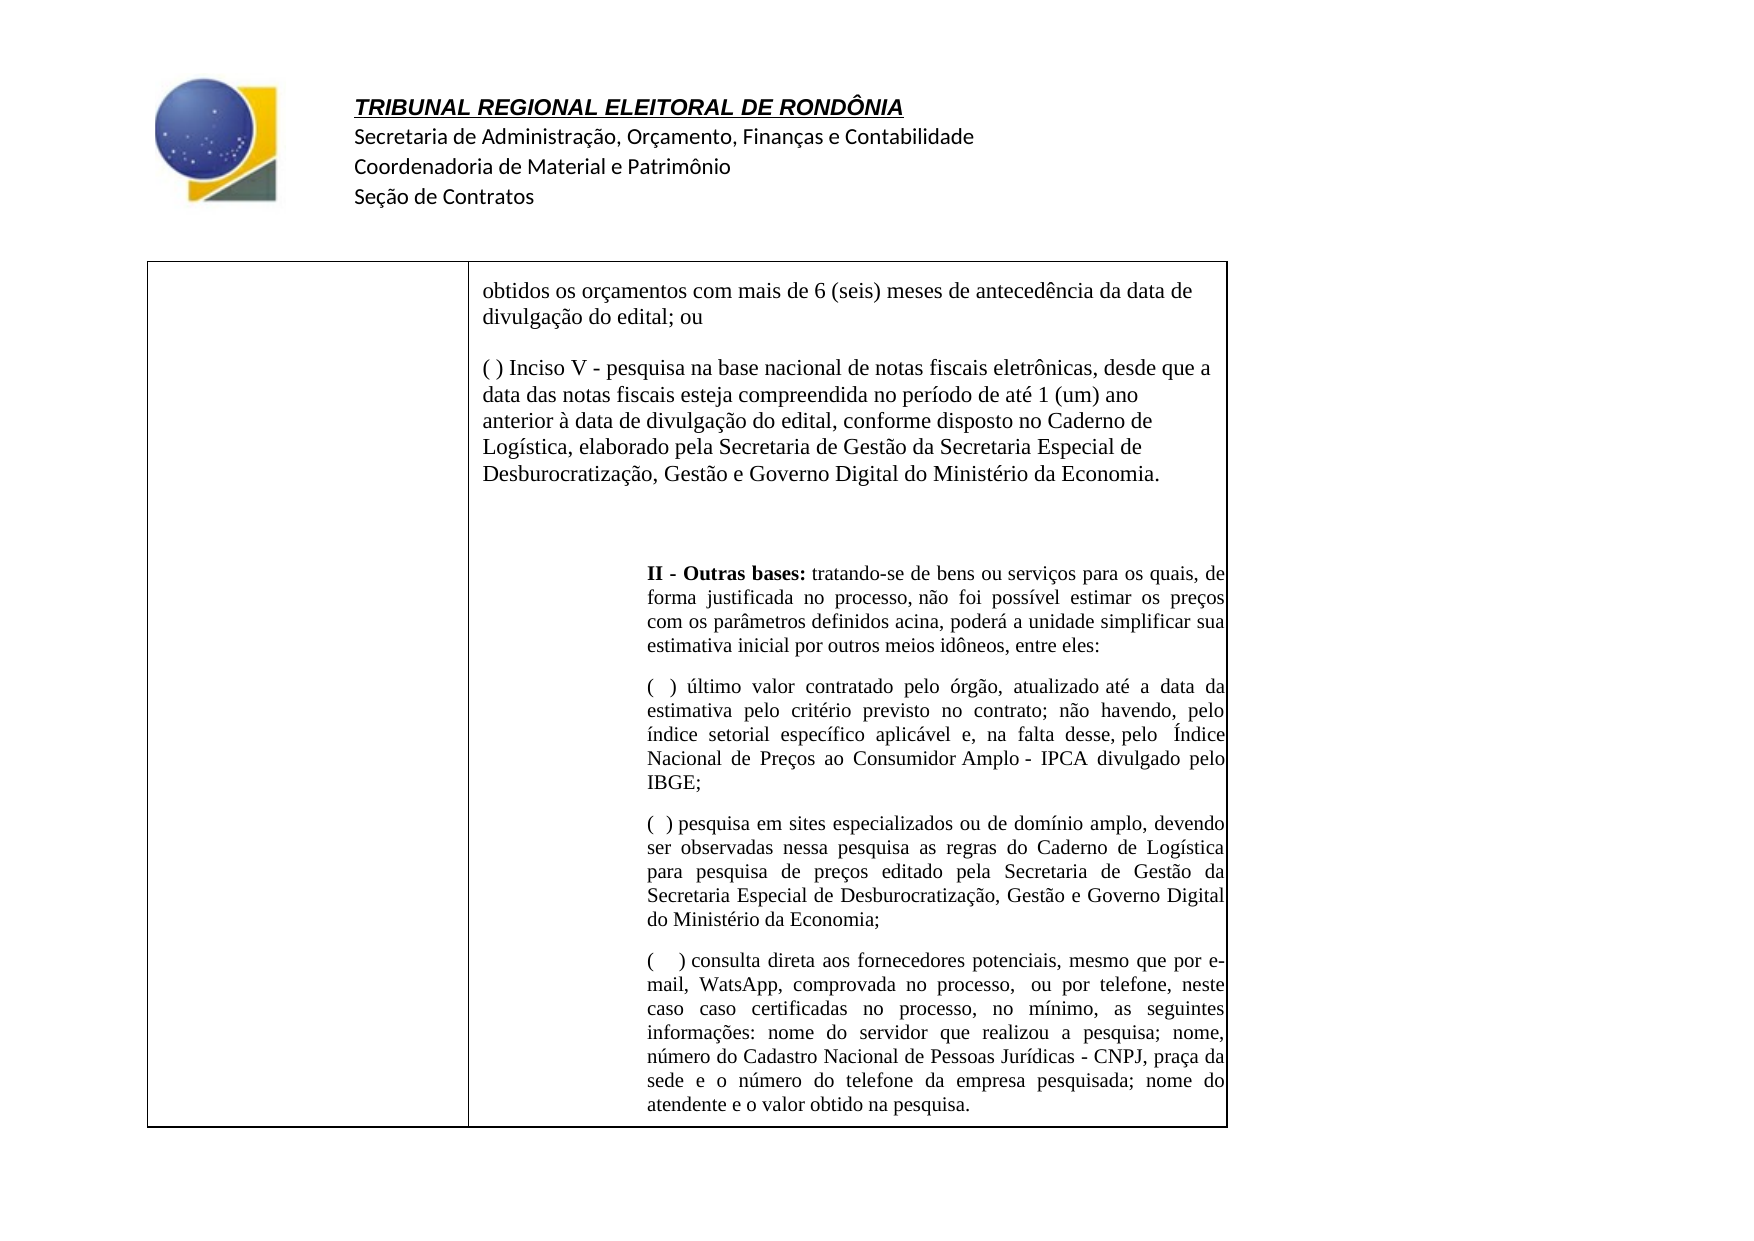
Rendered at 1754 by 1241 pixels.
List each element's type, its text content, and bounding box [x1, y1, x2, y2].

table_cell [148, 262, 468, 1126]
table_cell obtidos os orçamentos com mais de 6 (seis) meses de antecedência da data de divulgação do edital; ou ( ) Inciso V - pesquisa na base nacional de notas fiscais eletrônicas, desde que a data das notas fiscais esteja compreendida no período de até 1 (um) ano anterior à data de divulgação do edital, conforme disposto no Caderno de Logística, elaborado pela Secretaria de Gestão da Secretaria Especial de Desburocratização, Gestão e Governo Digital do Ministério da Economia. II - Outras bases: tratando-se de bens ou serviços para os quais, de forma justificada no processo, não foi possível estimar os preços com os parâmetros definidos acina, poderá a unidade simplificar sua estimativa inicial por outros meios idôneos, entre eles: ( ) último valor contratado pelo órgão, atualizado até a data da estimativa pelo critério previsto no contrato; não havendo, pelo índice setorial específico aplicável e, na falta desse, pelo Índice Nacional de Preços ao Consumidor Amplo - IPCA divulgado pelo IBGE; ( ) pesquisa em sites especializados ou de domínio amplo, devendo ser observadas nessa pesquisa as regras do Caderno de Logística para pesquisa de preços editado pela Secretaria de Gestão da Secretaria Especial de Desburocratização, Gestão e Governo Digital do Ministério da Economia; ( ) consulta direta aos fornecedores potenciais, mesmo que por e-mail, WatsApp, comprovada no processo, ou por telefone, neste caso caso certificadas no processo, no mínimo, as seguintes informações: nome do servidor que realizou a pesquisa; nome, número do Cadastro Nacional de Pessoas Jurídicas - CNPJ, praça da sede e o número do telefone da empresa pesquisada; nome do atendente e o valor obtido na pesquisa. [469, 262, 1226, 1126]
